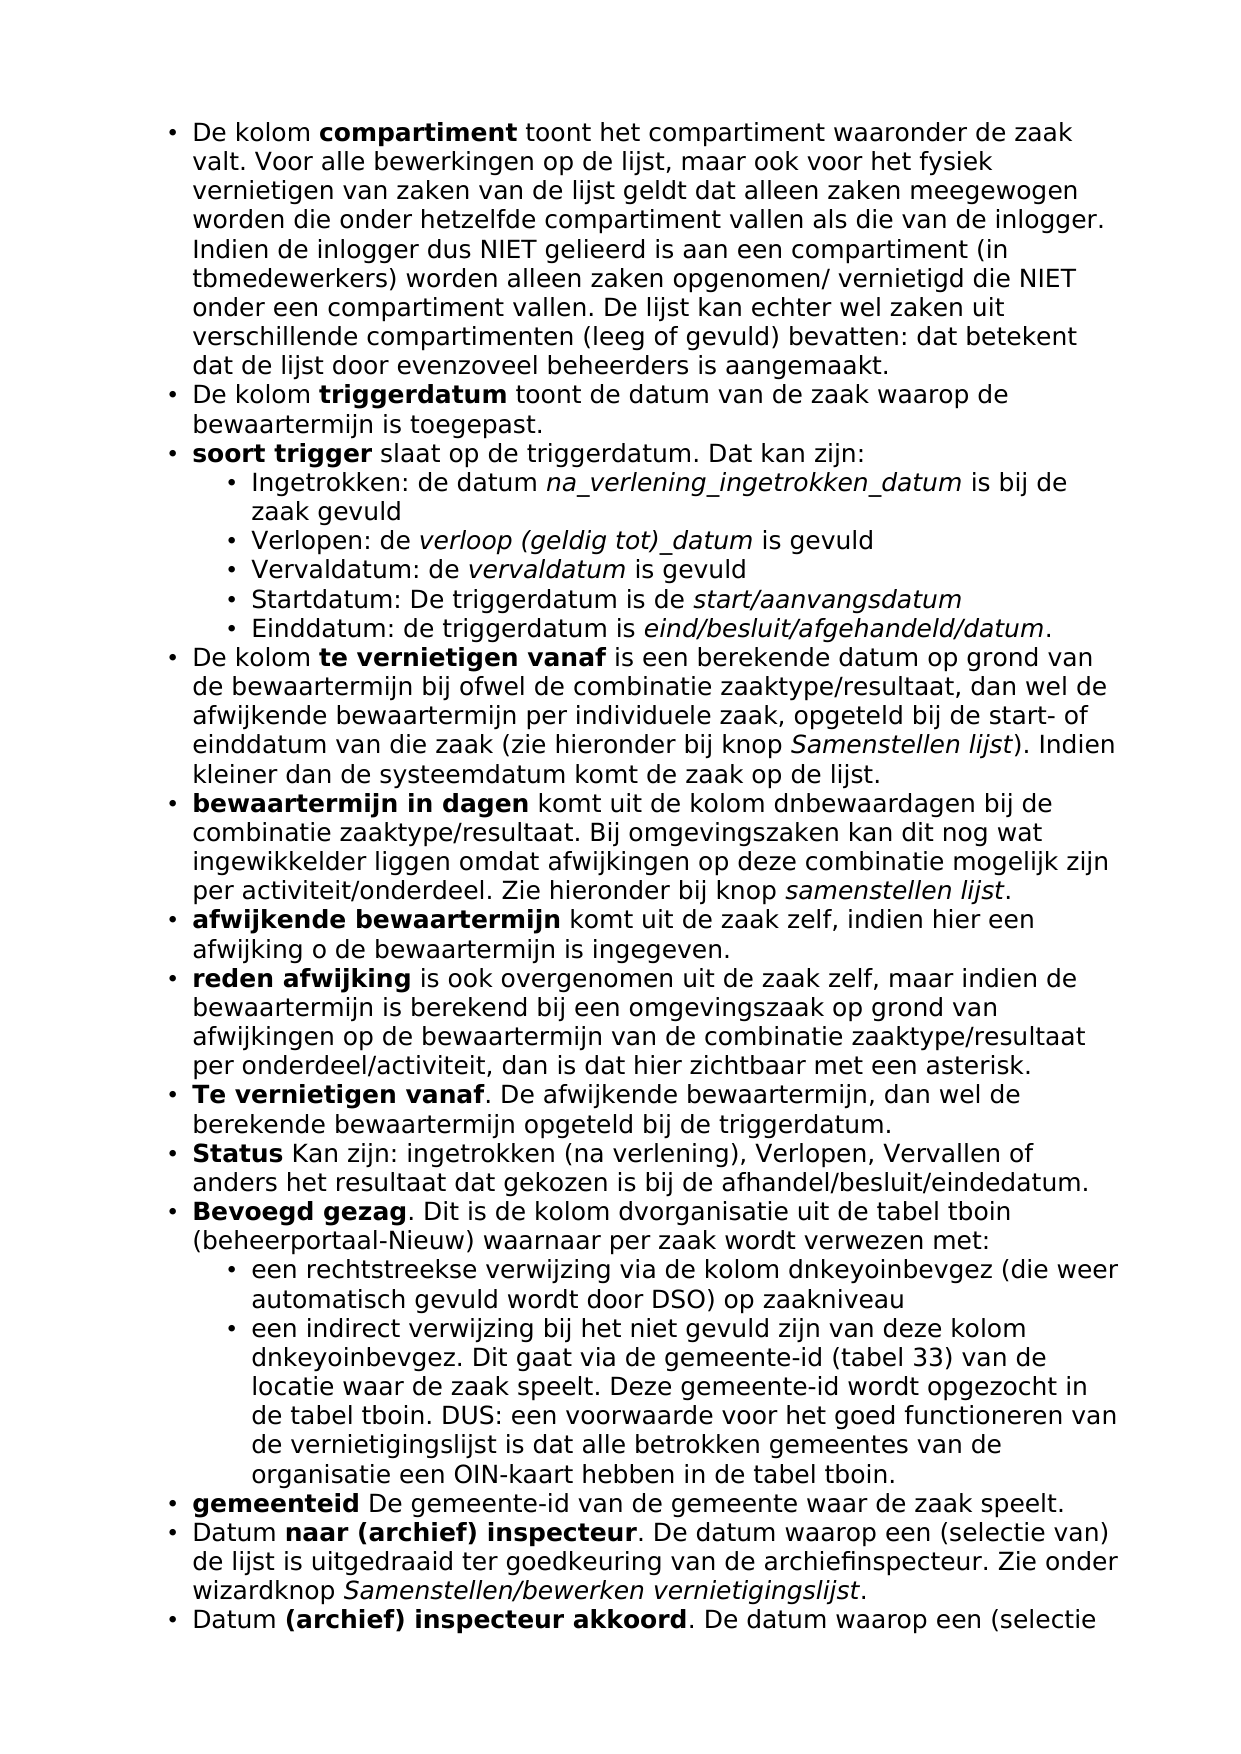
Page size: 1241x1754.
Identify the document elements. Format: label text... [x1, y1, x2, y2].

list Datum (archief) inspecteur akkoord. De datum waarop een (selectie [177, 1606, 1122, 1635]
list Verlopen: de verloop (geldig tot)_datum is gevuld [236, 526, 1122, 556]
list soort trigger slaat op de triggerdatum. Dat kan zijn: [177, 439, 1122, 468]
list een rechtstreekse verwijzing via de kolom dnkeyoinbevgez (die weer automatisch gevuld wordt door DSO) op zaakniveau [236, 1256, 1122, 1314]
list Datum naar (archief) inspecteur. De datum waarop een (selectie van) de lijst is uitgedraaid ter goedkeuring van de archiefinspecteur. Zie onder wizardknop Samenstellen/bewerken vernietigingslijst. [177, 1518, 1122, 1606]
list Status Kan zijn: ingetrokken (na verlening), Verlopen, Vervallen of anders het resultaat dat gekozen is bij de afhandel/besluit/eindedatum. [177, 1139, 1122, 1197]
list Vervaldatum: de vervaldatum is gevuld [236, 556, 1122, 585]
list De kolom triggerdatum toont de datum van de zaak waarop de bewaartermijn is toegepast. [177, 381, 1122, 439]
list gemeenteid De gemeente-id van de gemeente waar de zaak speelt. [177, 1489, 1122, 1518]
list Ingetrokken: de datum na_verlening_ingetrokken_datum is bij de zaak gevuld [236, 468, 1122, 526]
list bewaartermijn in dagen komt uit de kolom dnbewaardagen bij de combinatie zaaktype/resultaat. Bij omgevingszaken kan dit nog wat ingewikkelder liggen omdat afwijkingen op deze combinatie mogelijk zijn per activiteit/onderdeel. Zie hieronder bij knop samenstellen lijst. [177, 789, 1122, 906]
list afwijkende bewaartermijn komt uit de zaak zelf, indien hier een afwijking o de bewaartermijn is ingegeven. [177, 906, 1122, 964]
list Startdatum: De triggerdatum is de start/aanvangsdatum [236, 585, 1122, 614]
list Bevoegd gezag. Dit is de kolom dvorganisatie uit de tabel tboin (beheerportaal-Nieuw) waarnaar per zaak wordt verwezen met: [177, 1197, 1122, 1256]
list De kolom compartiment toont het compartiment waaronder de zaak valt. Voor alle bewerkingen op de lijst, maar ook voor het fysiek vernietigen van zaken van de lijst geldt dat alleen zaken meegewogen worden die onder hetzelfde compartiment vallen als die van de inlogger. Indien de inlogger dus NIET gelieerd is aan een compartiment (in tbmedewerkers) worden alleen zaken opgenomen/ vernietigd die NIET onder een compartiment vallen. De lijst kan echter wel zaken uit verschillende compartimenten (leeg of gevuld) bevatten: dat betekent dat de lijst door evenzoveel beheerders is aangemaakt. [177, 118, 1122, 381]
list Einddatum: de triggerdatum is eind/besluit/afgehandeld/datum. [236, 614, 1122, 643]
list reden afwijking is ook overgenomen uit de zaak zelf, maar indien de bewaartermijn is berekend bij een omgevingszaak op grond van afwijkingen op de bewaartermijn van de combinatie zaaktype/resultaat per onderdeel/activiteit, dan is dat hier zichtbaar met een asterisk. [177, 964, 1122, 1081]
list De kolom te vernietigen vanaf is een berekende datum op grond van de bewaartermijn bij ofwel de combinatie zaaktype/resultaat, dan wel de afwijkende bewaartermijn per individuele zaak, opgeteld bij de start- of einddatum van die zaak (zie hieronder bij knop Samenstellen lijst). Indien kleiner dan de systeemdatum komt de zaak op de lijst. [177, 643, 1122, 789]
list Te vernietigen vanaf. De afwijkende bewaartermijn, dan wel de berekende bewaartermijn opgeteld bij de triggerdatum. [177, 1081, 1122, 1139]
list een indirect verwijzing bij het niet gevuld zijn van deze kolom dnkeyoinbevgez. Dit gaat via de gemeente-id (tabel 33) van de locatie waar de zaak speelt. Deze gemeente-id wordt opgezocht in de tabel tboin. DUS: een voorwaarde voor het goed functioneren van de vernietigingslijst is dat alle betrokken gemeentes van de organisatie een OIN-kaart hebben in de tabel tboin. [236, 1314, 1122, 1489]
